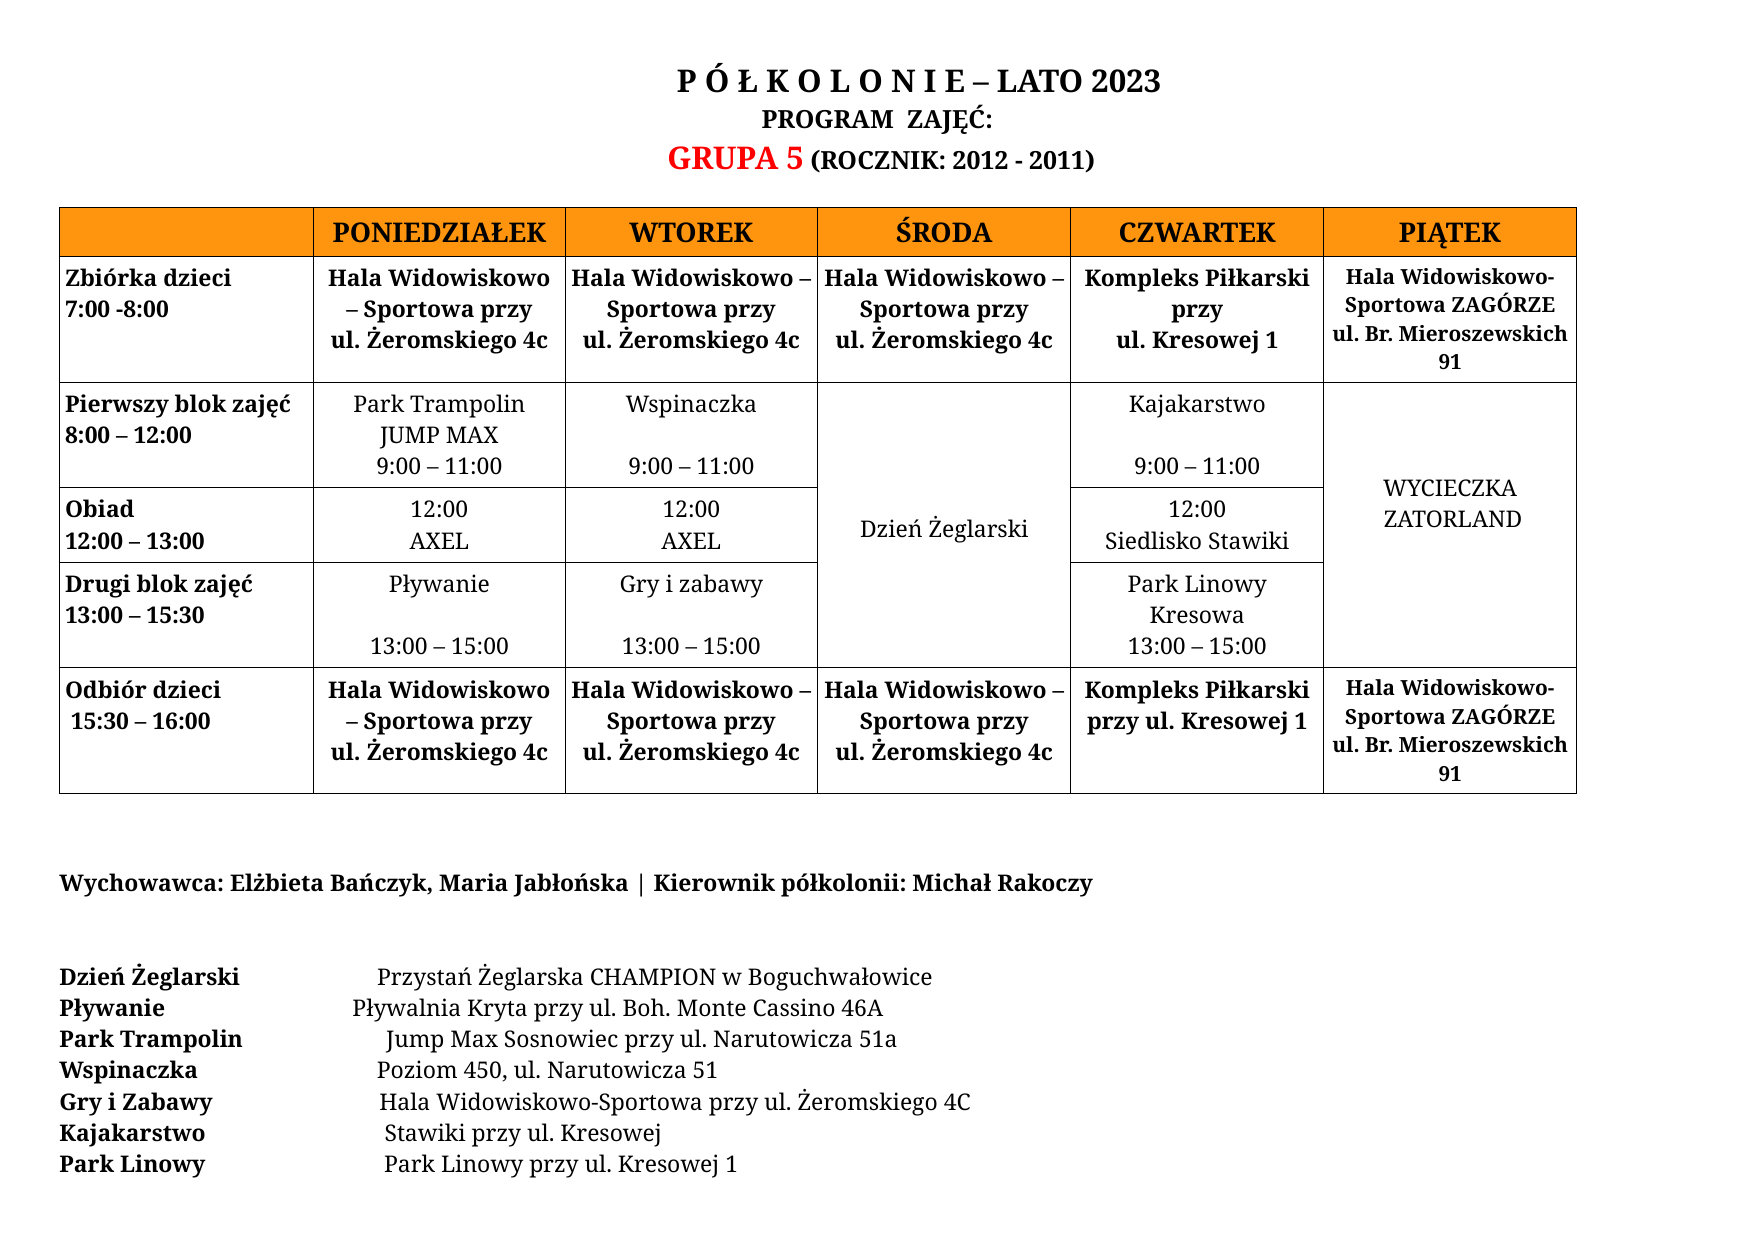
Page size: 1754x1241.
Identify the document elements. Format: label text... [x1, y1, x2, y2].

text Kajakarstwo Stawiki przy ul. Kresowej [59, 1117, 1695, 1148]
table_cell Odbiór dzieci 15:30 – 16:00 [60, 668, 313, 793]
table_cell Hala Widowiskowo – Sportowa przy ul. Żeromskiego 4c [566, 668, 817, 793]
table_cell Gry i zabawy 13:00 – 15:00 [566, 563, 817, 667]
table_cell WYCIECZKA ZATORLAND [1324, 383, 1576, 667]
table_cell Hala Widowiskowo – Sportowa przy ul. Żeromskiego 4c [314, 257, 565, 381]
table_cell Kompleks Piłkarski przy ul. Kresowej 1 [1071, 257, 1323, 381]
table_cell Park Trampolin JUMP MAX 9:00 – 11:00 [314, 383, 565, 487]
table_cell Wspinaczka 9:00 – 11:00 [566, 383, 817, 487]
table_header [60, 208, 313, 256]
table_cell Hala Widowiskowo-Sportowa ZAGÓRZE ul. Br. Mieroszewskich 91 [1324, 668, 1576, 793]
text Park Trampolin Jump Max Sosnowiec przy ul. Narutowicza 51a [59, 1023, 1695, 1054]
text Pływanie Pływalnia Kryta przy ul. Boh. Monte Cassino 46A [59, 992, 1695, 1023]
table_cell Hala Widowiskowo – Sportowa przy ul. Żeromskiego 4c [566, 257, 817, 381]
text Wychowawca: Elżbieta Bańczyk, Maria Jabłońska | Kierownik półkolonii: Michał Rakoczy [59, 867, 1695, 898]
text GRUPA 5 (ROCZNIK: 2012 - 2011) [59, 136, 1695, 178]
table_cell 12:00 AXEL [566, 488, 817, 562]
table_cell Hala Widowiskowo – Sportowa przy ul. Żeromskiego 4c [314, 668, 565, 793]
text Dzień Żeglarski Przystań Żeglarska CHAMPION w Boguchwałowice [59, 961, 1695, 992]
table_cell Pierwszy blok zajęć 8:00 – 12:00 [60, 383, 313, 487]
table_cell Hala Widowiskowo-Sportowa ZAGÓRZE ul. Br. Mieroszewskich 91 [1324, 257, 1576, 381]
table_cell 12:00 AXEL [314, 488, 565, 562]
table_cell Kajakarstwo 9:00 – 11:00 [1071, 383, 1323, 487]
table_cell Obiad 12:00 – 13:00 [60, 488, 313, 562]
table_cell Hala Widowiskowo – Sportowa przy ul. Żeromskiego 4c [818, 257, 1070, 381]
table_header CZWARTEK [1071, 208, 1323, 256]
table_cell 12:00 Siedlisko Stawiki [1071, 488, 1323, 562]
table_cell Pływanie 13:00 – 15:00 [314, 563, 565, 667]
table_cell Hala Widowiskowo – Sportowa przy ul. Żeromskiego 4c [818, 668, 1070, 793]
table_cell Drugi blok zajęć 13:00 – 15:30 [60, 563, 313, 667]
table_header ŚRODA [818, 208, 1070, 256]
text P Ó Ł K O L O N I E – LATO 2023 [59, 59, 1695, 102]
table_header PONIEDZIAŁEK [314, 208, 565, 256]
table_header PIĄTEK [1324, 208, 1576, 256]
table_cell Park Linowy Kresowa 13:00 – 15:00 [1071, 563, 1323, 667]
table_header WTOREK [566, 208, 817, 256]
table_cell Kompleks Piłkarski przy ul. Kresowej 1 [1071, 668, 1323, 793]
table_cell Zbiórka dzieci 7:00 -8:00 [60, 257, 313, 381]
text Park Linowy Park Linowy przy ul. Kresowej 1 [59, 1148, 1695, 1179]
text PROGRAM ZAJĘĆ: [59, 102, 1695, 136]
text Wspinaczka Poziom 450, ul. Narutowicza 51 [59, 1054, 1695, 1086]
text Gry i Zabawy Hala Widowiskowo-Sportowa przy ul. Żeromskiego 4C [59, 1086, 1695, 1117]
table_cell Dzień Żeglarski [818, 383, 1070, 667]
